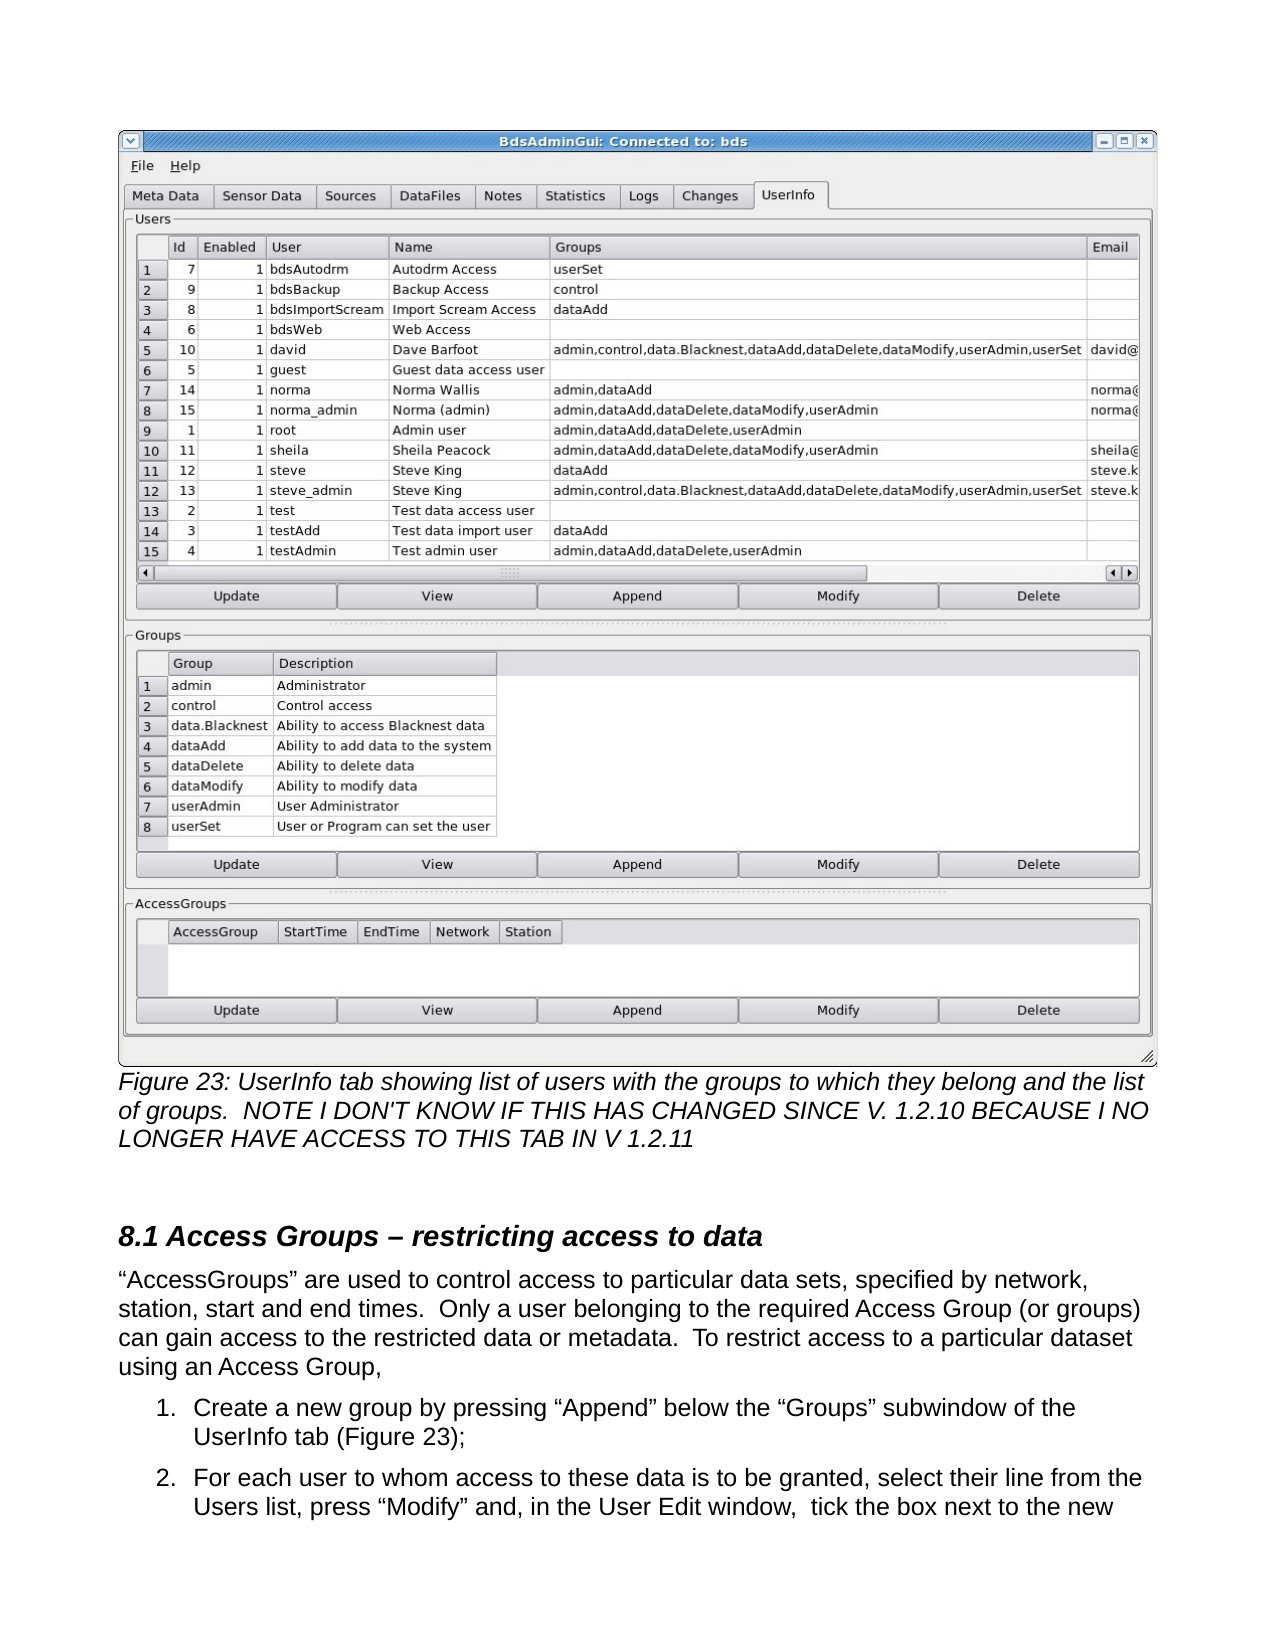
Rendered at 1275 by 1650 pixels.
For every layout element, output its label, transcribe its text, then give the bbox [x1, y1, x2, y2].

subtitle 8.1 Access Groups – restricting access to data [118, 1219, 1157, 1253]
text “AccessGroups” are used to control access to particular data sets, specified by network, station, start and end times. Only a user belonging to the required Access Group (or groups) can gain access to the restricted data or metadata. To restrict access to a particular dataset using an Access Group, [118, 1266, 1157, 1381]
text Figure 25: UserInfo tab showing list of users with the groups to which they belong and the list of groups. NOTE I DON'T KNOW IF THIS HAS CHANGED SINCE V. 1.2.10 BECAUSE I NO LONGER HAVE ACCESS TO THIS TAB IN V 1.2.11 [118, 1067, 1157, 1153]
picture [118, 130, 1158, 1067]
list For each user to whom access to these data is to be granted, select their line from the Users list, press “Modify” and, in the User Edit window, tick the box next to the new [156, 1463, 1157, 1521]
list Create a new group by pressing “Append” below the “Groups” subwindow of the UserInfo tab (Figure 25); [156, 1393, 1157, 1451]
